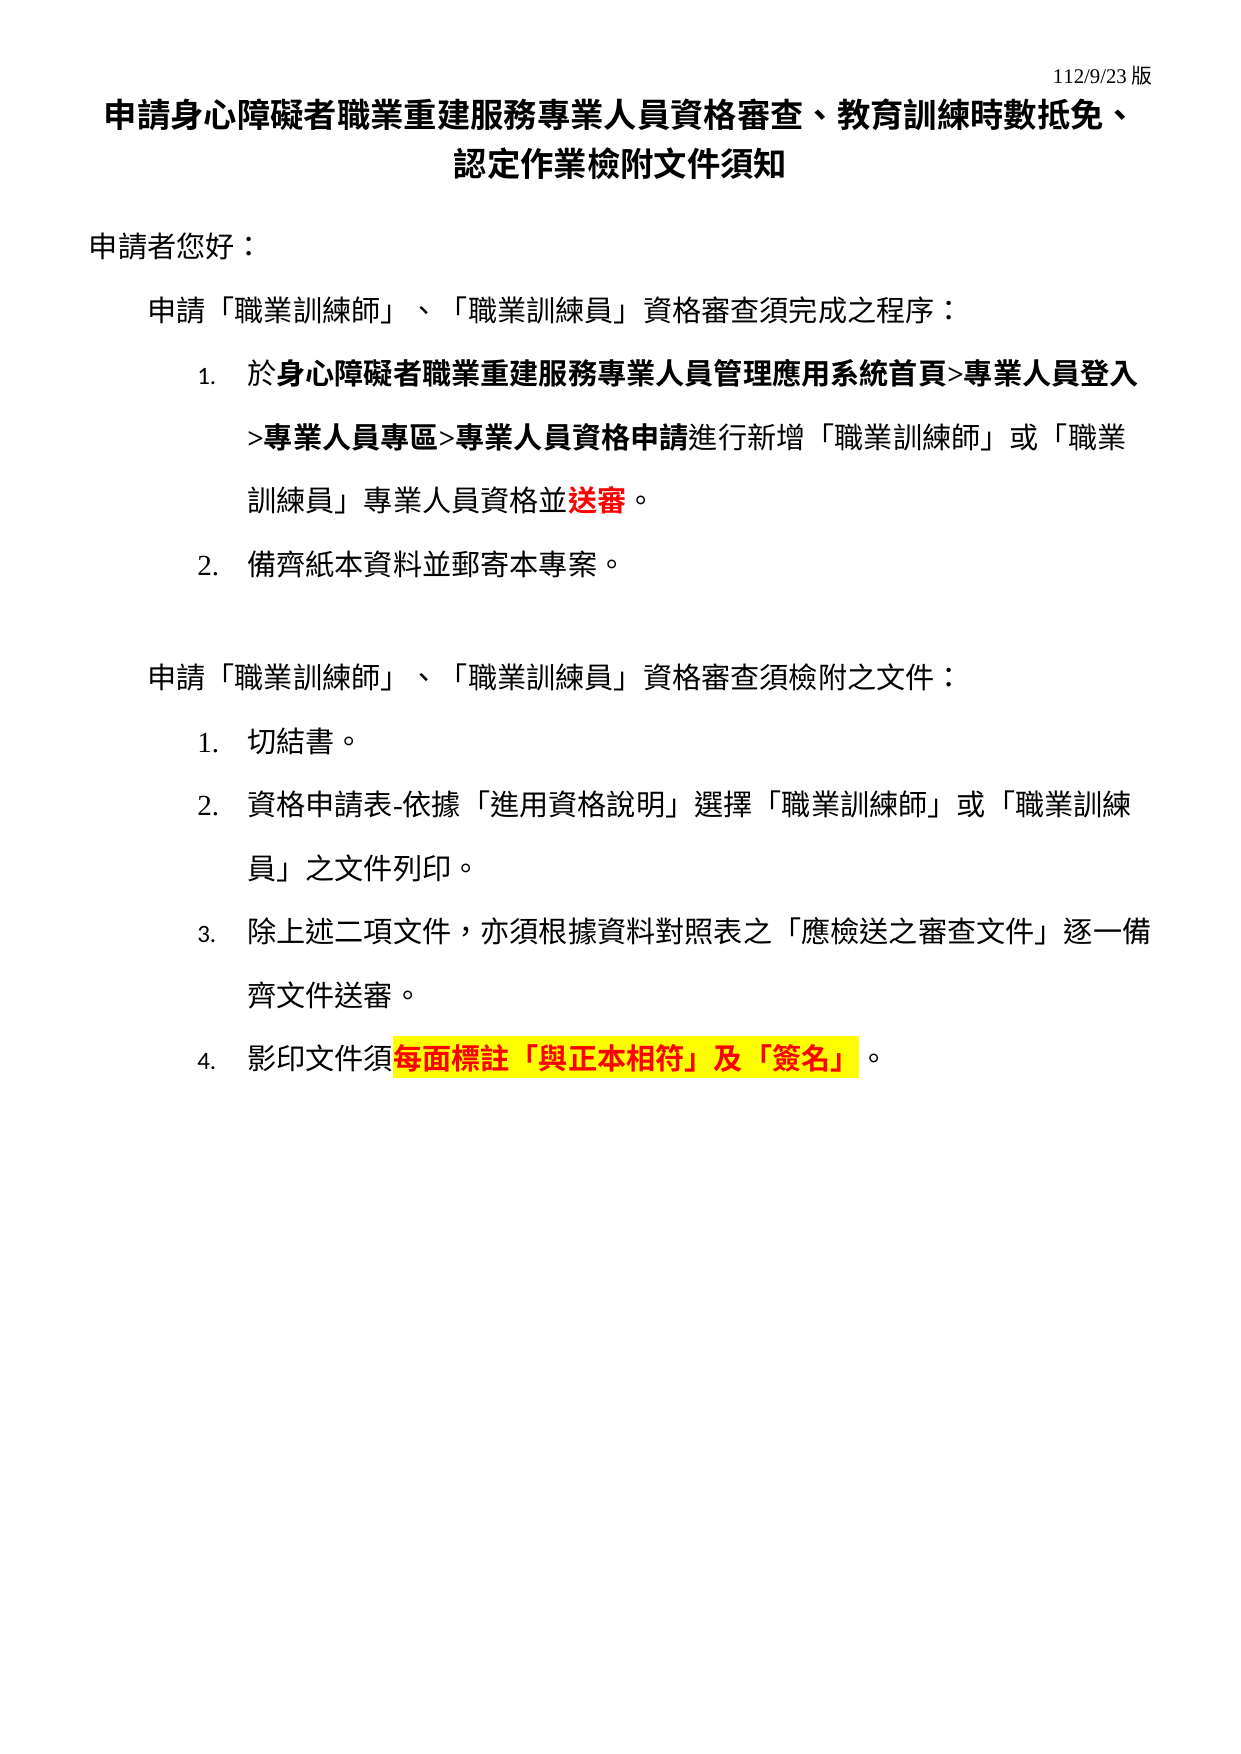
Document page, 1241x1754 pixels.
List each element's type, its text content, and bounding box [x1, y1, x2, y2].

text 申請「職業訓練師」、「職業訓練員」資格審查須檢附之文件： [89, 655, 1152, 697]
list 切結書。 [197, 718, 1152, 761]
list 於身心障礙者職業重建服務專業人員管理應用系統首頁>專業人員登入>專業人員專區>專業人員資格申請進行新增「職業訓練師」或「職業訓練員」專業人員資格並送審。 [197, 351, 1152, 520]
list 資格申請表-依據「進用資格說明」選擇「職業訓練師」或「職業訓練員」之文件列印。 [197, 782, 1152, 888]
list 影印文件須每面標註「與正本相符」及「簽名」。 [197, 1036, 1152, 1078]
list 除上述二項文件，亦須根據資料對照表之「應檢送之審查文件」逐一備齊文件送審。 [197, 909, 1152, 1014]
text 申請「職業訓練師」、「職業訓練員」資格審查須完成之程序： [89, 287, 1152, 330]
list 備齊紙本資料並郵寄本專案。 [197, 541, 1152, 583]
text 申請者您好： [89, 224, 1152, 266]
text 申請身心障礙者職業重建服務專業人員資格審查、教育訓練時數抵免、認定作業檢附文件須知 [89, 89, 1152, 186]
